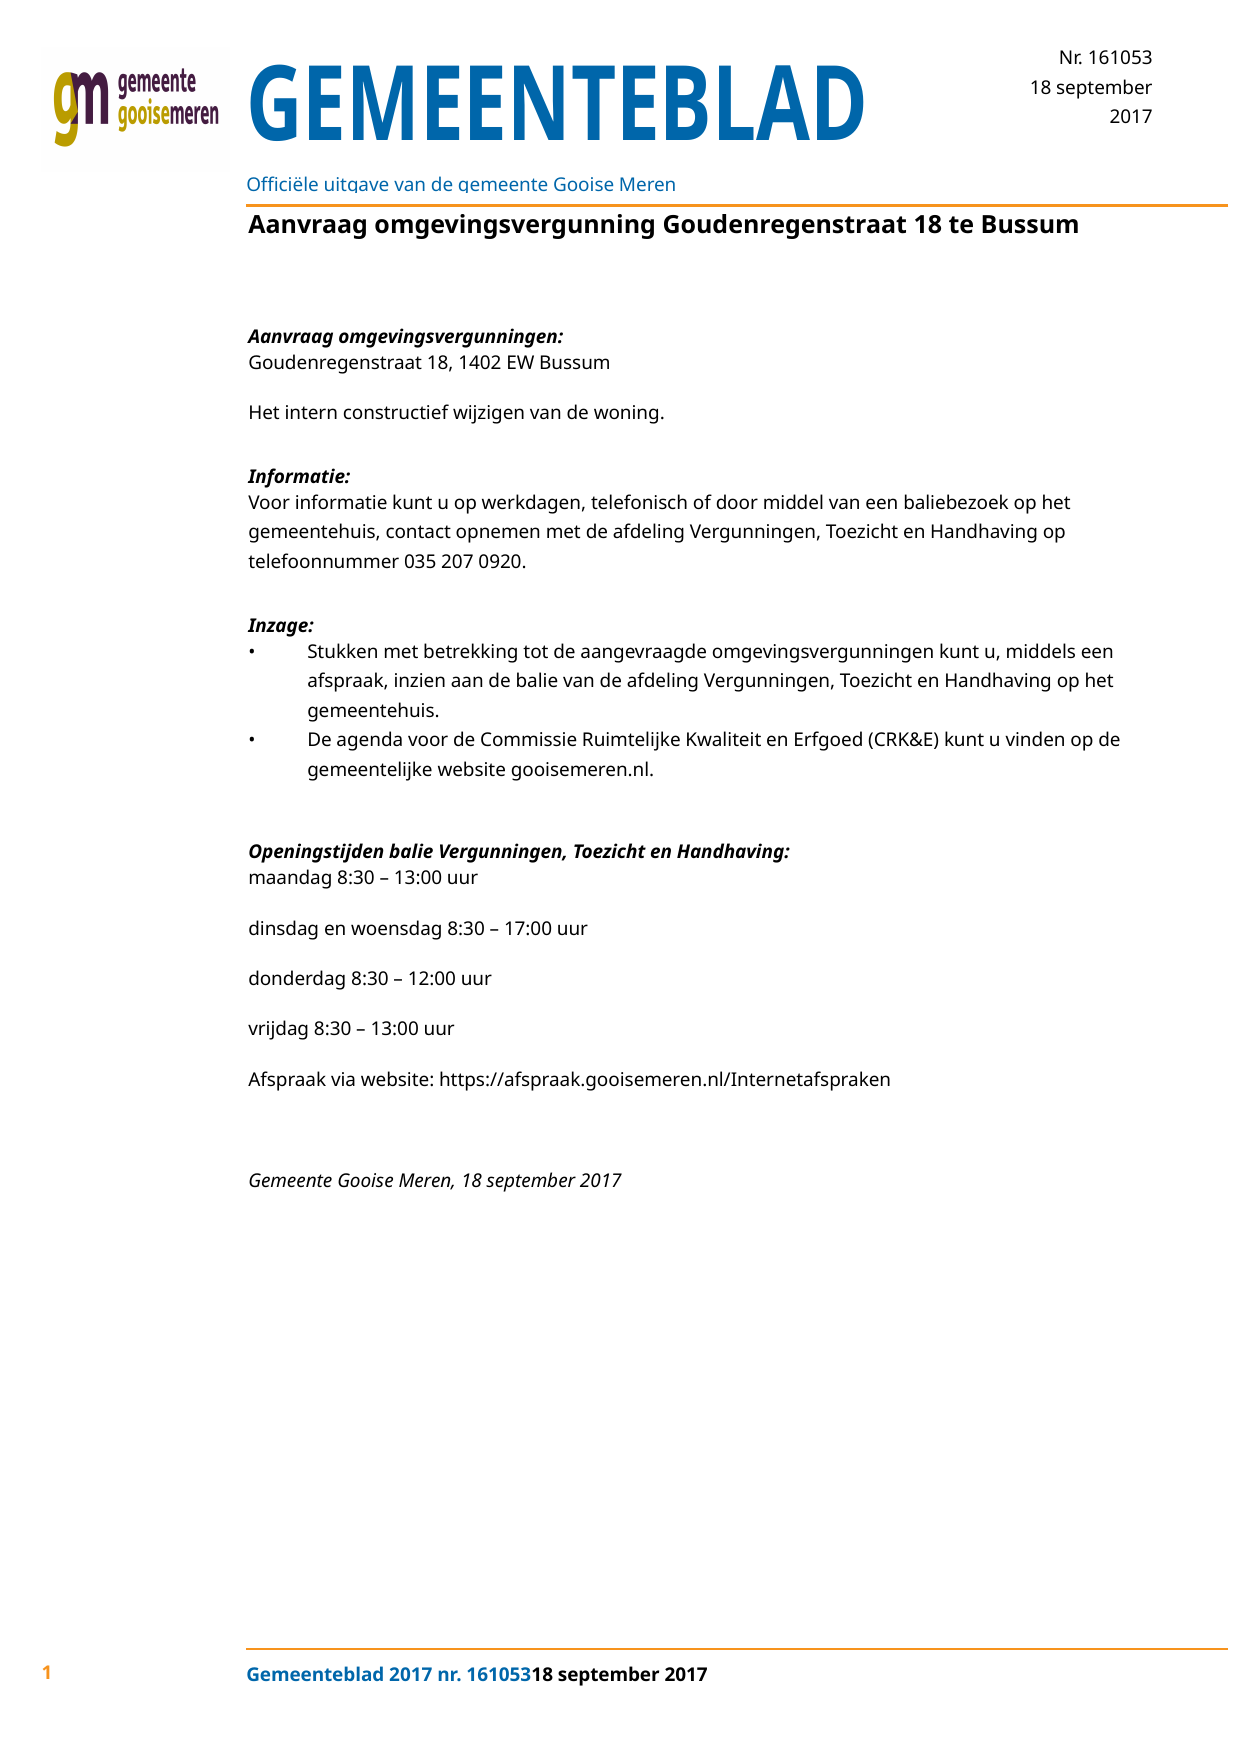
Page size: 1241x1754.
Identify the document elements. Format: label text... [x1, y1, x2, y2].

text Openingstijden balie Vergunningen, Toezicht en Handhaving: [248, 838, 1152, 864]
text Voor informatie kunt u op werkdagen, telefonisch of door middel van een baliebezoek op het gemeentehuis, contact opnemen met de afdeling Vergunningen, Toezicht en Handhaving op telefoonnummer 035 207 0920. [248, 489, 1152, 574]
text Inzage: [248, 612, 1152, 638]
list Stukken met betrekking tot de aangevraagde omgevingsvergunningen kunt u, middels een afspraak, inzien aan de balie van de afdeling Vergunningen, Toezicht en Handhaving op het gemeentehuis. [248, 638, 1152, 723]
text vrijdag 8:30 – 13:00 uur [248, 1016, 1152, 1041]
text Afspraak via website: https://afspraak.gooisemeren.nl/Internetafspraken [248, 1066, 1152, 1092]
text Gemeente Gooise Meren, 18 september 2017 [248, 1167, 1152, 1192]
text Aanvraag omgevingsvergunningen: [248, 323, 1152, 349]
text Informatie: [248, 463, 1152, 489]
text Het intern constructief wijzigen van de woning. [248, 399, 1152, 425]
text Goudenregenstraat 18, 1402 EW Bussum [248, 349, 1152, 374]
text dinsdag en woensdag 8:30 – 17:00 uur [248, 915, 1152, 940]
picture [41, 47, 231, 172]
list De agenda voor de Commissie Ruimtelijke Kwaliteit en Erfgoed (CRK&E) kunt u vinden op de gemeentelijke website gooisemeren.nl. [248, 727, 1152, 782]
text Aanvraag omgevingsvergunning Goudenregenstraat 18 te Bussum [248, 207, 1152, 241]
text donderdag 8:30 – 12:00 uur [248, 965, 1152, 991]
text maandag 8:30 – 13:00 uur [248, 864, 1152, 890]
